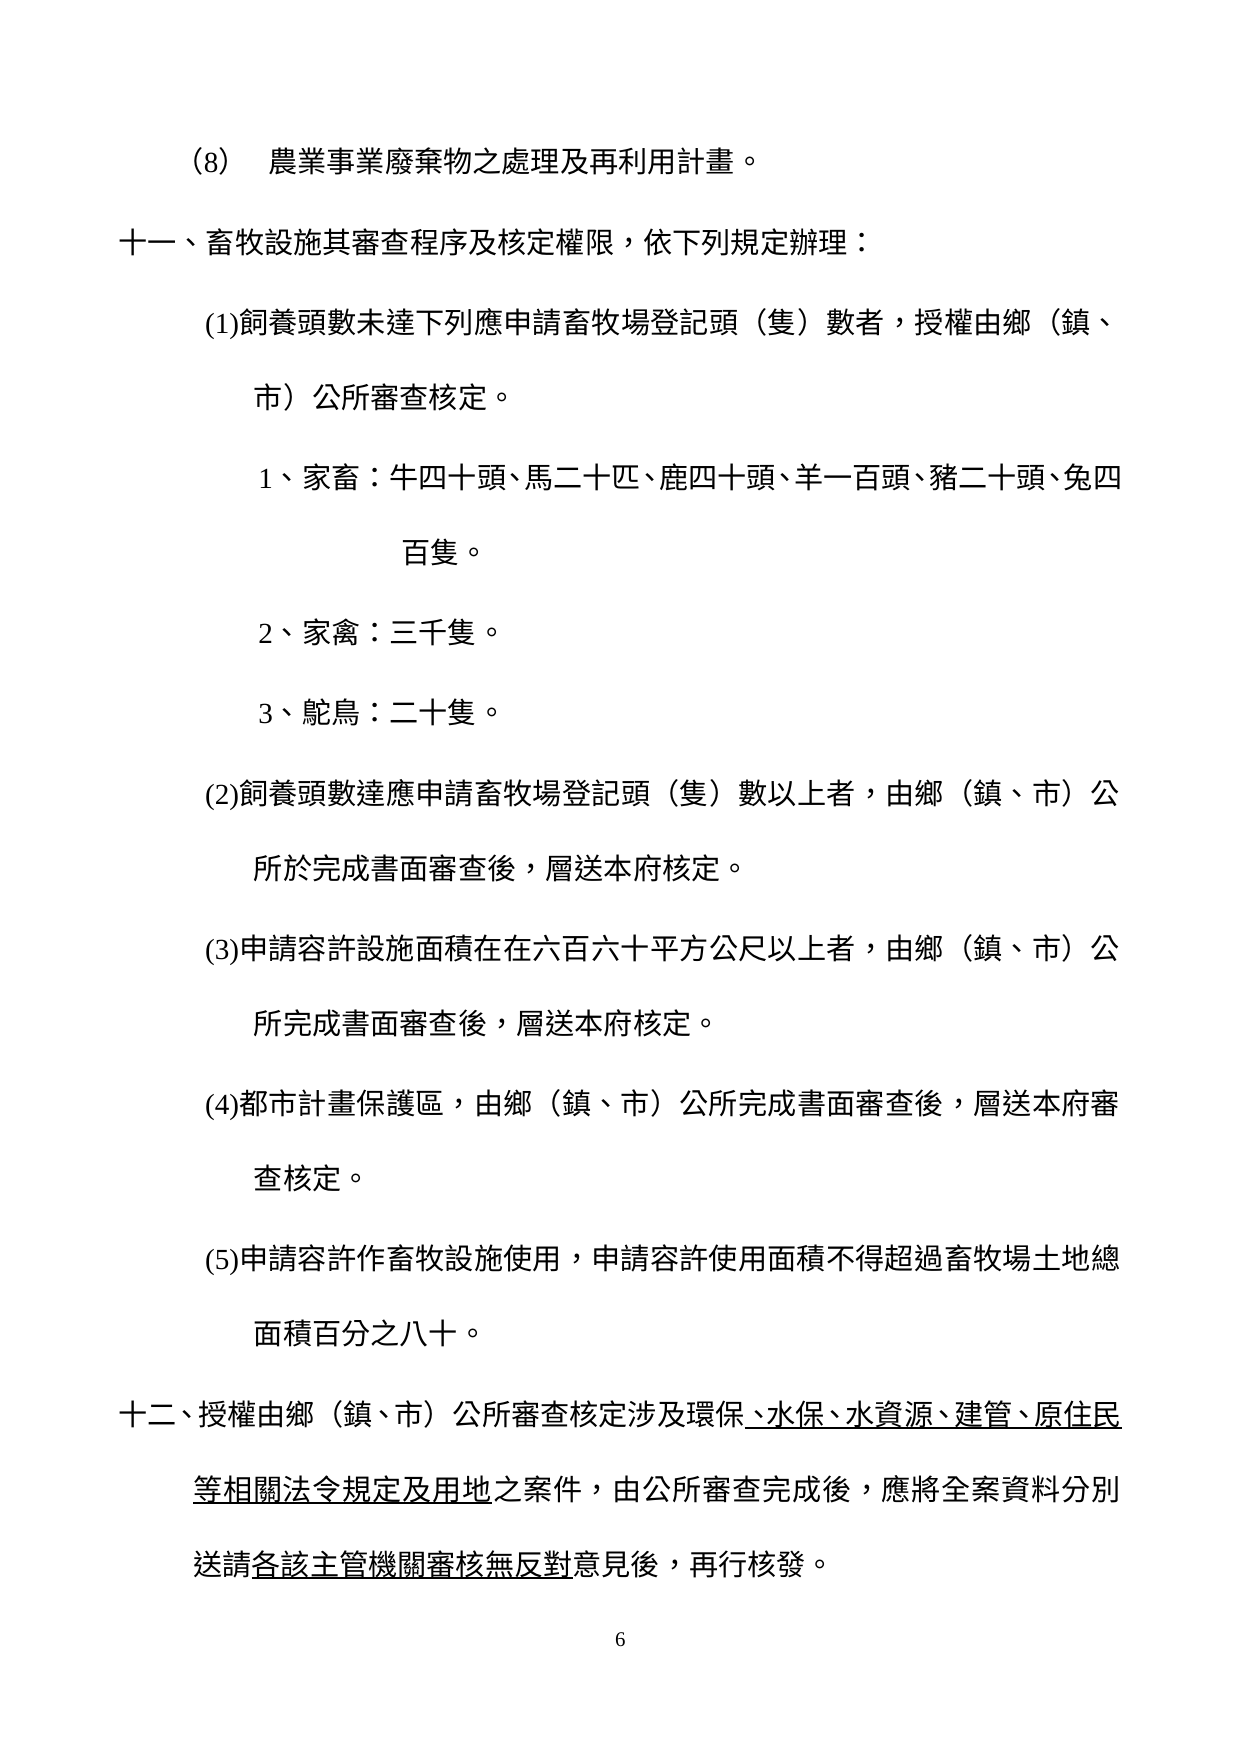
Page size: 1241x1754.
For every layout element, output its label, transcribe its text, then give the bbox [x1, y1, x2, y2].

list 飼養頭數達應申請畜牧場登記頭（隻）數以上者，由鄉（鎮、市）公所於完成書面審查後，層送本府核定。 [205, 754, 1122, 904]
list 鴕鳥：二十隻。 [258, 674, 1122, 749]
list 申請容許設施面積在在六百六十平方公尺以上者，由鄉（鎮、市）公所完成書面審查後，層送本府核定。 [205, 909, 1122, 1059]
list 家畜：牛四十頭、馬二十匹、鹿四十頭、羊一百頭、豬二十頭、兔四百隻。 [258, 438, 1122, 588]
text 十二、授權由鄉（鎮、市）公所審查核定涉及環保、水保、水資源、建管、原住民等相關法令規定及用地之案件，由公所審查完成後，應將全案資料分別送請各該主管機關審核無反對意見後，再行核發。 [118, 1375, 1122, 1600]
list 家禽：三千隻。 [258, 593, 1122, 668]
text 十一、畜牧設施其審查程序及核定權限，依下列規定辦理： [0, 203, 1122, 278]
list 都市計畫保護區，由鄉（鎮、市）公所完成書面審查後，層送本府審查核定。 [205, 1064, 1122, 1214]
list 申請容許作畜牧設施使用，申請容許使用面積不得超過畜牧場土地總面積百分之八十。 [205, 1219, 1122, 1369]
list 飼養頭數未達下列應申請畜牧場登記頭（隻）數者，授權由鄉（鎮、市）公所審查核定。 [205, 283, 1122, 433]
list 農業事業廢棄物之處理及再利用計畫。 [174, 123, 1122, 198]
